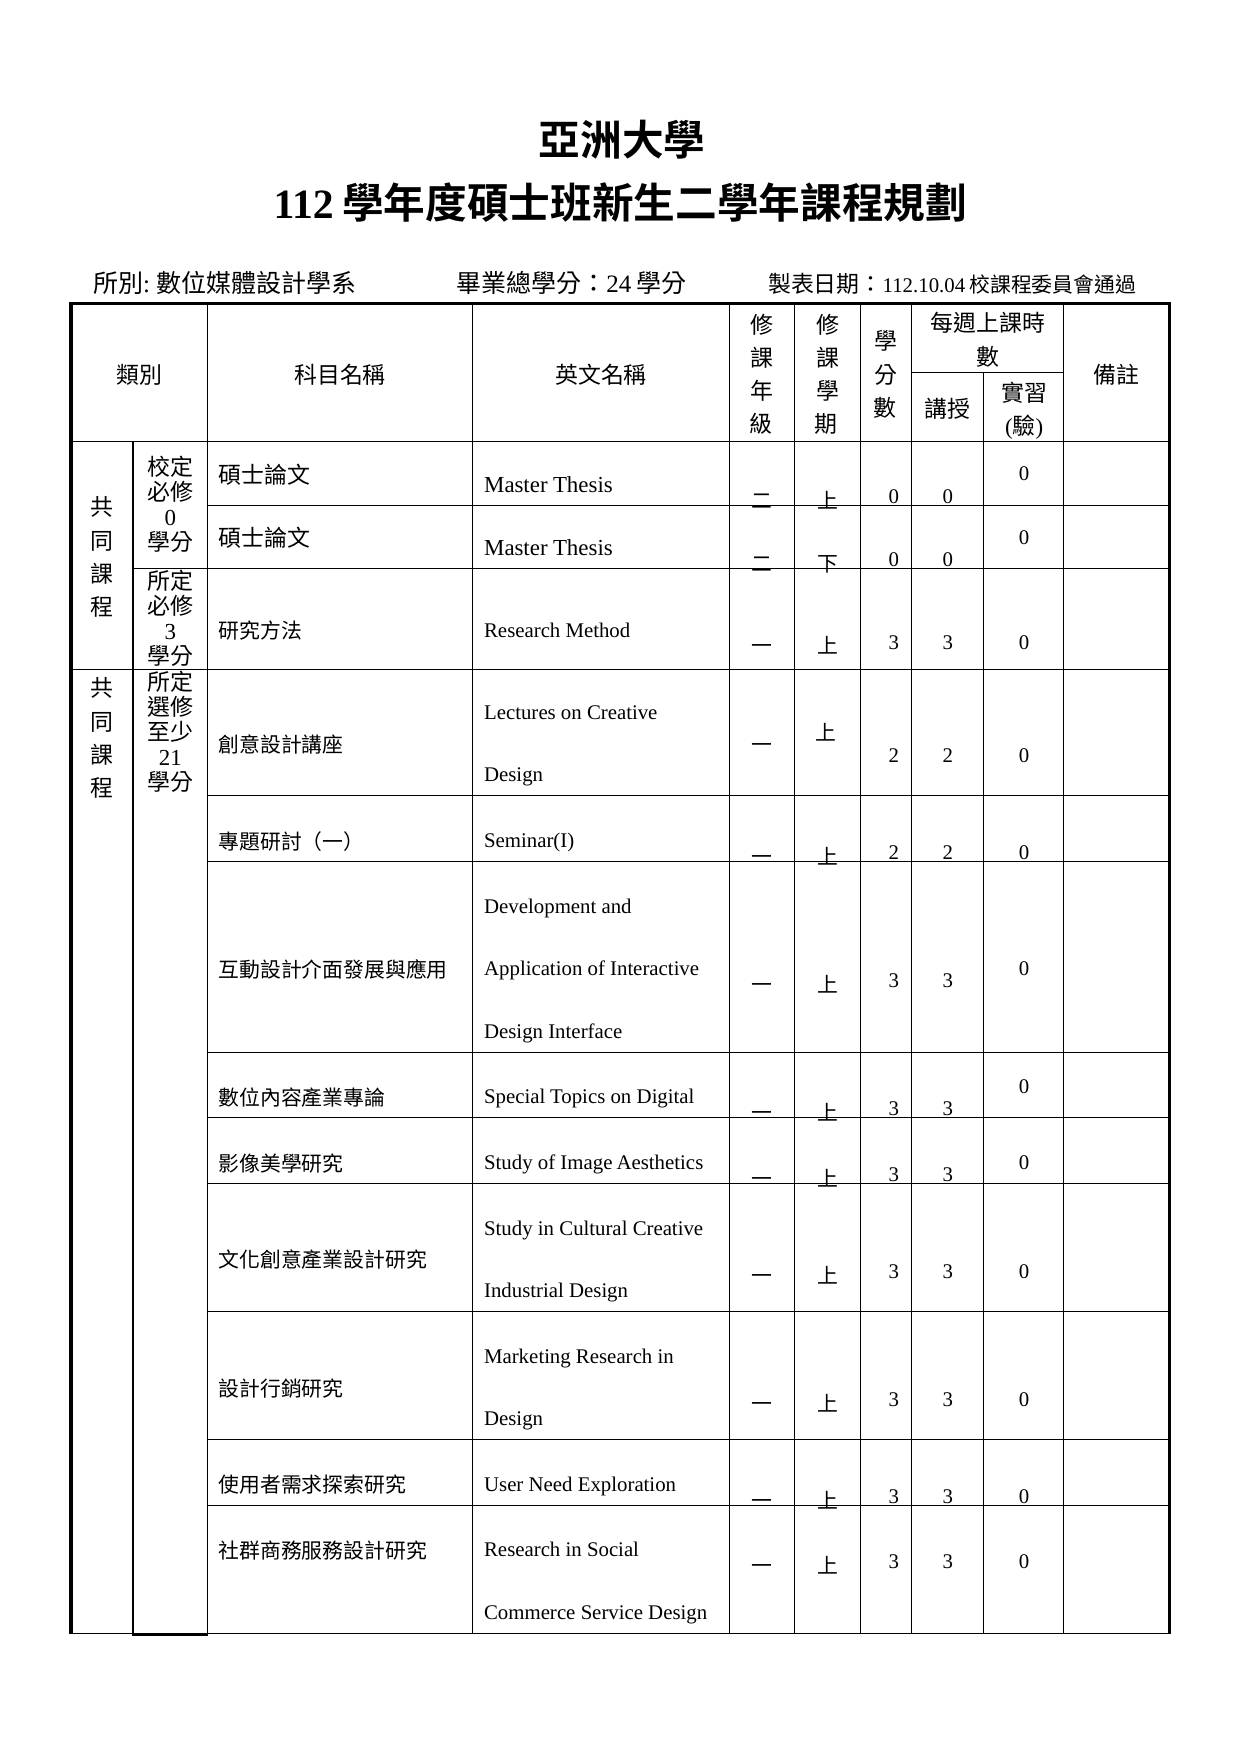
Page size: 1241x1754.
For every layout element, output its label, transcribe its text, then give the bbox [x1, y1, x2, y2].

table_cell 一 [730, 670, 794, 795]
table_cell 3 [912, 1312, 983, 1439]
table_cell 文化創意產業設計研究 [208, 1184, 472, 1311]
table_cell 使用者需求探索研究 [208, 1440, 472, 1505]
table_cell Lectures on Creative Design [473, 670, 729, 795]
table_cell 一 [730, 1118, 794, 1183]
table_cell 一 [730, 1184, 794, 1311]
table_cell [1064, 1118, 1168, 1183]
table_cell 3 [861, 1184, 911, 1311]
table_cell 創意設計講座 [208, 670, 472, 795]
table_cell 3 [912, 1053, 983, 1117]
table_cell Research Method [473, 569, 729, 669]
table_header 修課 年級 [730, 305, 794, 441]
table_cell 一 [730, 1312, 794, 1439]
table_cell 3 [861, 1506, 911, 1633]
table_cell 上 [795, 1118, 860, 1183]
table_cell Marketing Research in Design [473, 1312, 729, 1439]
table_cell 0 [984, 1184, 1063, 1311]
table_cell Research in Social Commerce Service Design [473, 1506, 729, 1633]
text 所別: 數位媒體設計學系 畢業總學分：24學分 製表日期：112.10.04校課程委員會通過 [67, 239, 1162, 302]
table_cell [1064, 569, 1168, 669]
table_cell 3 [861, 862, 911, 1052]
table_cell 一 [730, 569, 794, 669]
table_cell 碩士論文 [208, 442, 472, 505]
table_cell 2 [912, 670, 983, 795]
table_header 修課 學期 [795, 305, 860, 441]
table_cell 所定 必修 3 學分 [134, 569, 207, 669]
table_cell 0 [984, 506, 1063, 568]
table_cell 影像美學研究 [208, 1118, 472, 1183]
table_cell 3 [861, 1440, 911, 1505]
table_cell Master Thesis [473, 506, 729, 568]
table_cell 2 [861, 670, 911, 795]
table_cell 0 [984, 442, 1063, 505]
table_cell 0 [984, 569, 1063, 669]
table_cell 研究方法 [208, 569, 472, 669]
table_cell 共同課程 [73, 670, 132, 1633]
table_cell 3 [861, 569, 911, 669]
table_cell 互動設計介面發展與應用 [208, 862, 472, 1052]
table_cell 設計行銷研究 [208, 1312, 472, 1439]
table_header 科目名稱 [208, 305, 472, 441]
table_cell Special Topics on Digital [473, 1053, 729, 1117]
table_cell 3 [861, 1118, 911, 1183]
table_cell 0 [861, 442, 911, 505]
table_cell 0 [984, 862, 1063, 1052]
table_cell [1064, 506, 1168, 568]
table_cell [1064, 1440, 1168, 1505]
table_cell 上 [795, 1440, 860, 1505]
table_cell 0 [984, 1053, 1063, 1117]
table_cell 一 [730, 1506, 794, 1633]
table_cell 實習(驗) [984, 373, 1063, 441]
table_cell 上 [795, 796, 860, 861]
table_cell 0 [984, 1506, 1063, 1633]
table_cell [1064, 1312, 1168, 1439]
table_header 英文名稱 [473, 305, 729, 441]
table_cell 3 [912, 1506, 983, 1633]
table_cell 0 [912, 442, 983, 505]
table_cell 碩士論文 [208, 506, 472, 568]
table_cell Development and Application of Interactive Design Interface [473, 862, 729, 1052]
table_cell 0 [984, 796, 1063, 861]
table_cell 專題研討（一） [208, 796, 472, 861]
table_cell 0 [984, 1118, 1063, 1183]
table_cell 講授 [912, 373, 983, 441]
table_cell 共同課程 [73, 442, 132, 669]
table_cell 下 [795, 506, 860, 568]
table_cell 2 [861, 796, 911, 861]
table_cell Study in Cultural Creative Industrial Design [473, 1184, 729, 1311]
table_cell 3 [912, 862, 983, 1052]
table_header 學分數 [861, 305, 911, 441]
table_cell 上 [795, 670, 860, 795]
table_cell Study of Image Aesthetics [473, 1118, 729, 1183]
table_cell 二 [730, 442, 794, 505]
table_cell 二 [730, 506, 794, 568]
table_cell 3 [861, 1312, 911, 1439]
table_cell 一 [730, 796, 794, 861]
table_header 備註 [1064, 305, 1168, 441]
table_cell 上 [795, 442, 860, 505]
table_cell 所定選修至少21 學分 [134, 670, 207, 1633]
table_cell 3 [912, 1184, 983, 1311]
table_cell 一 [730, 862, 794, 1052]
table_cell [1064, 670, 1168, 795]
table_cell [1064, 1506, 1168, 1633]
table_cell 0 [861, 506, 911, 568]
table_cell 數位內容產業專論 [208, 1053, 472, 1117]
table_cell 社群商務服務設計研究 [208, 1506, 472, 1633]
table_cell [1064, 862, 1168, 1052]
table_cell User Need Exploration [473, 1440, 729, 1505]
table_cell 一 [730, 1440, 794, 1505]
table_cell 0 [912, 506, 983, 568]
table_cell 上 [795, 569, 860, 669]
table_cell 校定必修0 學分 [134, 442, 207, 568]
table_cell 3 [861, 1053, 911, 1117]
table_cell [1064, 1184, 1168, 1311]
table_cell 上 [795, 1506, 860, 1633]
table_cell [1064, 442, 1168, 505]
table_header 每週上課時數 [912, 305, 1063, 372]
table_cell Seminar(I) [473, 796, 729, 861]
text 亞洲大學 [75, 96, 1169, 158]
table_cell [1064, 796, 1168, 861]
table_cell 0 [984, 1312, 1063, 1439]
table_cell 上 [795, 1053, 860, 1117]
table_cell [1064, 1053, 1168, 1117]
table_header 類別 [73, 305, 207, 441]
table_cell 3 [912, 569, 983, 669]
table_cell 0 [984, 670, 1063, 795]
text 112學年度碩士班新生二學年課程規劃 [75, 158, 1165, 221]
table_cell 3 [912, 1440, 983, 1505]
table_cell 上 [795, 1312, 860, 1439]
table_cell 3 [912, 1118, 983, 1183]
table_cell 2 [912, 796, 983, 861]
table_cell 上 [795, 862, 860, 1052]
table_cell Master Thesis [473, 442, 729, 505]
table_cell 0 [984, 1440, 1063, 1505]
table_cell 一 [730, 1053, 794, 1117]
table_cell 上 [795, 1184, 860, 1311]
